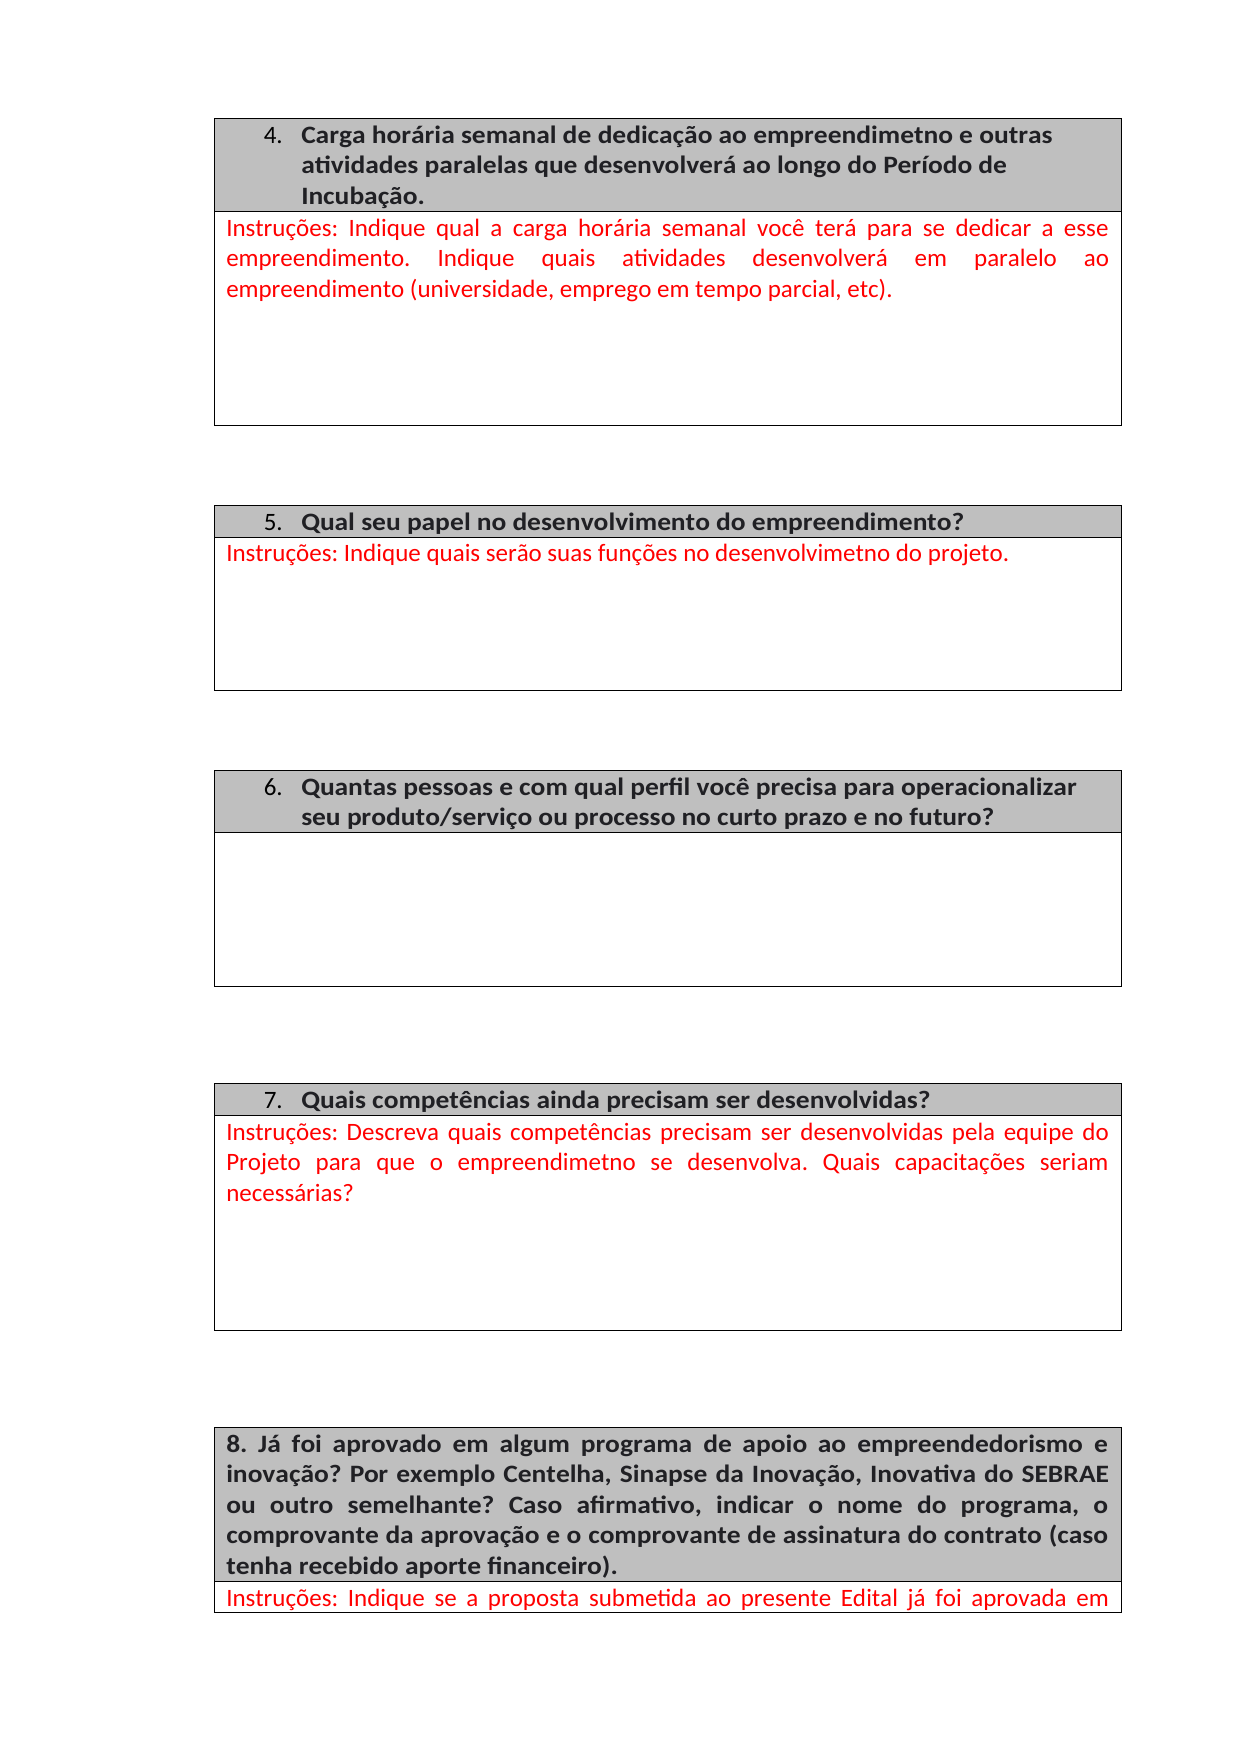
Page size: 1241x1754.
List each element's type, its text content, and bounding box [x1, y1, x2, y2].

table_cell Instruções: Descreva quais competências precisam ser desenvolvidas pela equipe do Projeto para que o empreendimetno se desenvolva. Quais capacitações seriam necessárias? [215, 1116, 1121, 1329]
table_cell [215, 833, 1121, 986]
table_cell Instruções: Indique se a proposta submetida ao presente Edital já foi aprovada em [215, 1582, 1121, 1612]
table_header 8. Já foi aprovado em algum programa de apoio ao empreendedorismo e inovação? Por exemplo Centelha, Sinapse da Inovação, Inovativa do SEBRAE ou outro semelhante? Caso afirmativo, indicar o nome do programa, o comprovante da aprovação e o comprovante de assinatura do contrato (caso tenha recebido aporte financeiro). [215, 1428, 1121, 1581]
table_header Quantas pessoas e com qual perfil você precisa para operacionalizar seu produto/serviço ou processo no curto prazo e no futuro? [215, 771, 1121, 832]
table_header Qual seu papel no desenvolvimento do empreendimento? [215, 506, 1121, 537]
table_cell Instruções: Indique quais serão suas funções no desenvolvimetno do projeto. [215, 538, 1121, 690]
table_header Carga horária semanal de dedicação ao empreendimetno e outras atividades paralelas que desenvolverá ao longo do Período de Incubação. [215, 119, 1121, 211]
table_header Quais competências ainda precisam ser desenvolvidas? [215, 1084, 1121, 1115]
table_cell Instruções: Indique qual a carga horária semanal você terá para se dedicar a esse empreendimento. Indique quais atividades desenvolverá em paralelo ao empreendimento (universidade, emprego em tempo parcial, etc). [215, 212, 1121, 425]
